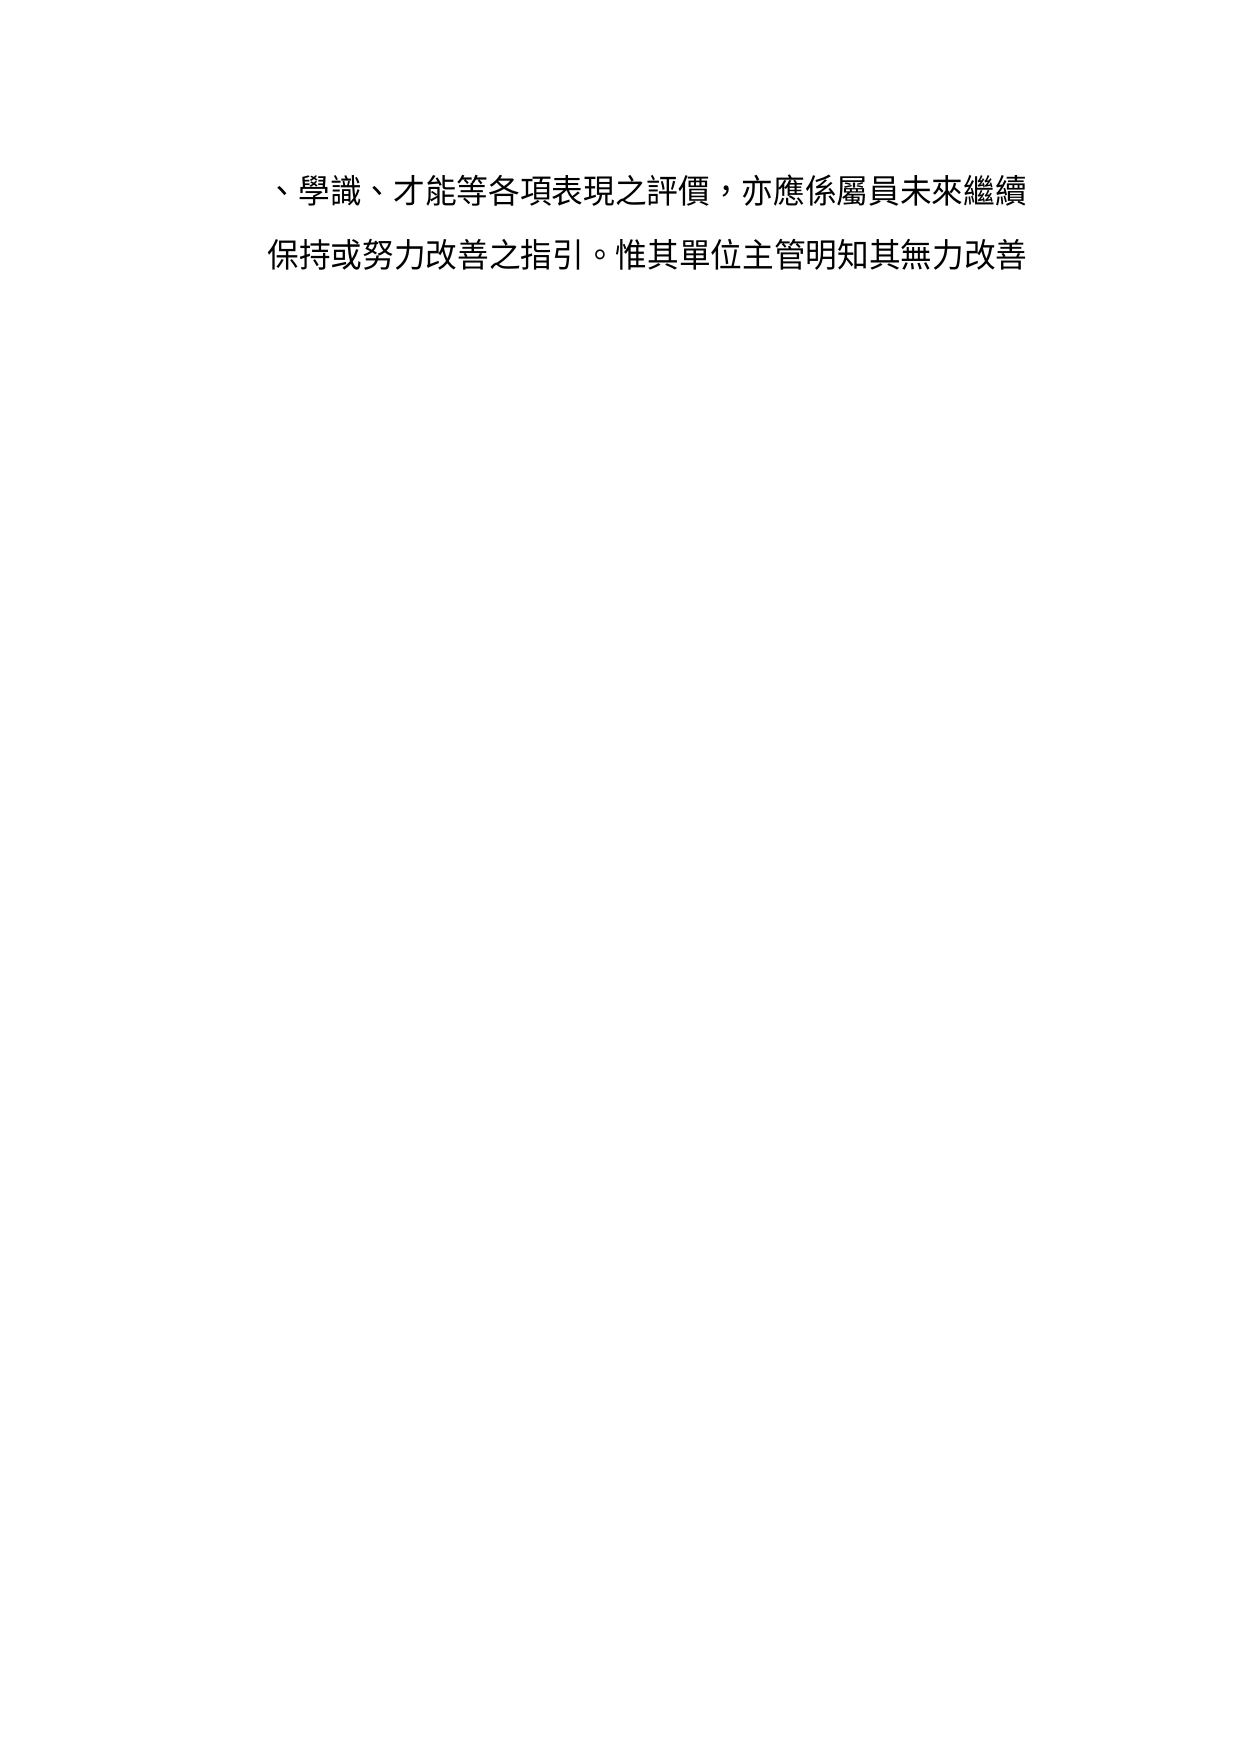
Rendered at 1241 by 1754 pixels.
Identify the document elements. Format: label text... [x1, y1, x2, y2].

text 、學識、才能等各項表現之評價，亦應係屬員未來繼續 保持或努力改善之指引。惟其單位主管明知其無力改善 [266, 164, 1063, 277]
